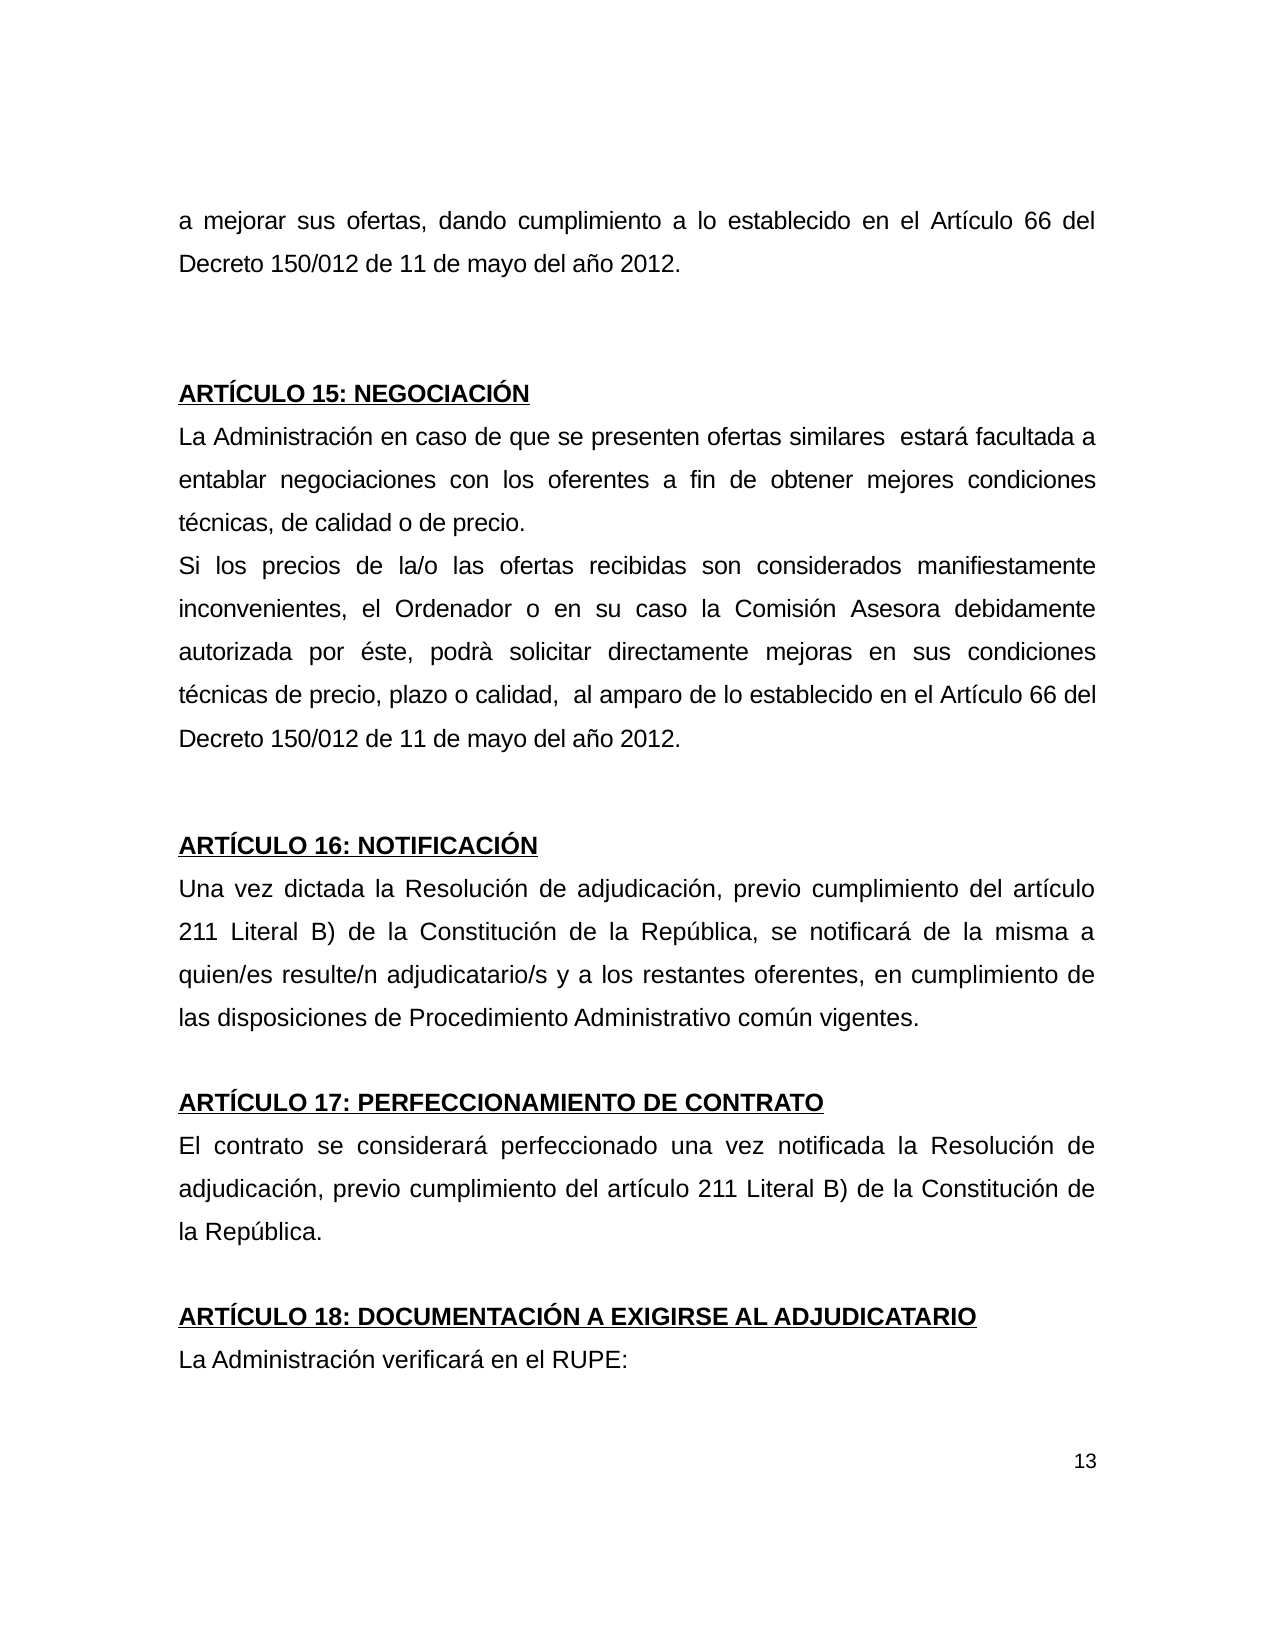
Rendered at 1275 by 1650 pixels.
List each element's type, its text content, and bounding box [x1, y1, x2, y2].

subtitle ARTÍCULO 18: DOCUMENTACIÓN A EXIGIRSE AL ADJUDICATARIO [178, 1302, 1097, 1331]
subtitle ARTÍCULO 16: NOTIFICACIÓN [178, 831, 1097, 859]
text Si los precios de la/o las ofertas recibidas son considerados manifiestamente inconvenientes, el Ordenador o en su caso la Comisión Asesora debidamente autorizada por éste, podrà solicitar directamente mejoras en sus condiciones técnicas de precio, plazo o calidad, al amparo de lo establecido en el Artículo 66 del Decreto 150/012 de 11 de mayo del año 2012. [178, 551, 1097, 752]
text El contrato se considerará perfeccionado una vez notificada la Resolución de adjudicación, previo cumplimiento del artículo 211 Literal B) de la Constitución de la República. [178, 1131, 1097, 1246]
text ARTÍCULO 15: NEGOCIACIÓN [178, 379, 1097, 407]
text La Administración verificará en el RUPE: [178, 1345, 1097, 1374]
subtitle ARTÍCULO 17: PERFECCIONAMIENTO DE CONTRATO [178, 1088, 1097, 1117]
text a mejorar sus ofertas, dando cumplimiento a lo establecido en el Artículo 66 del Decreto 150/012 de 11 de mayo del año 2012. [178, 206, 1097, 278]
text La Administración en caso de que se presenten ofertas similares estará facultada a entablar negociaciones con los oferentes a fin de obtener mejores condiciones técnicas, de calidad o de precio. [178, 422, 1097, 537]
text Una vez dictada la Resolución de adjudicación, previo cumplimiento del artículo 211 Literal B) de la Constitución de la República, se notificará de la misma a quien/es resulte/n adjudicatario/s y a los restantes oferentes, en cumplimiento de las disposiciones de Procedimiento Administrativo común vigentes. [178, 874, 1097, 1032]
